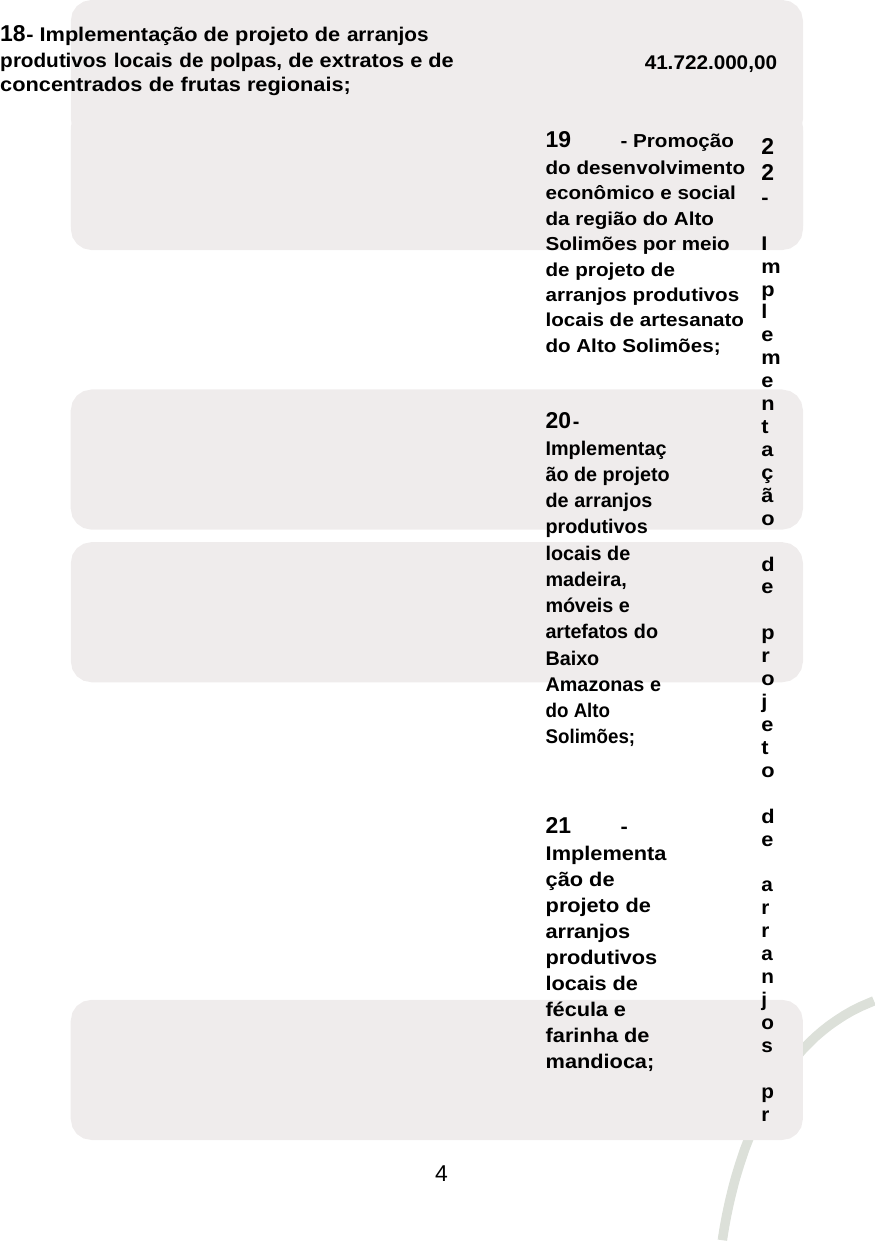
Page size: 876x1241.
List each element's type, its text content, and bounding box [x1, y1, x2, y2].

list - Implementação de projeto de arranjos produtivos locais de polpas, de extratos e de concentrados de frutas regionais; [0, 20, 70, 96]
list - Implementação de projeto de arranjos produtivos locais de madeira, móveis e artefatos do Baixo Amazonas e do Alto Solimões; [545, 683, 670, 748]
list - Promoção do desenvolvimento econômico e social da região do Alto Solimões por meio de projeto de arranjos produtivos locais de artesanato do Alto Solimões; [545, 251, 757, 356]
text 41.722.000,00 [804, 51, 875, 74]
list - Implementação de projeto de arranjos produtivos locais de fécula e farinha de mandioca; [545, 812, 673, 999]
